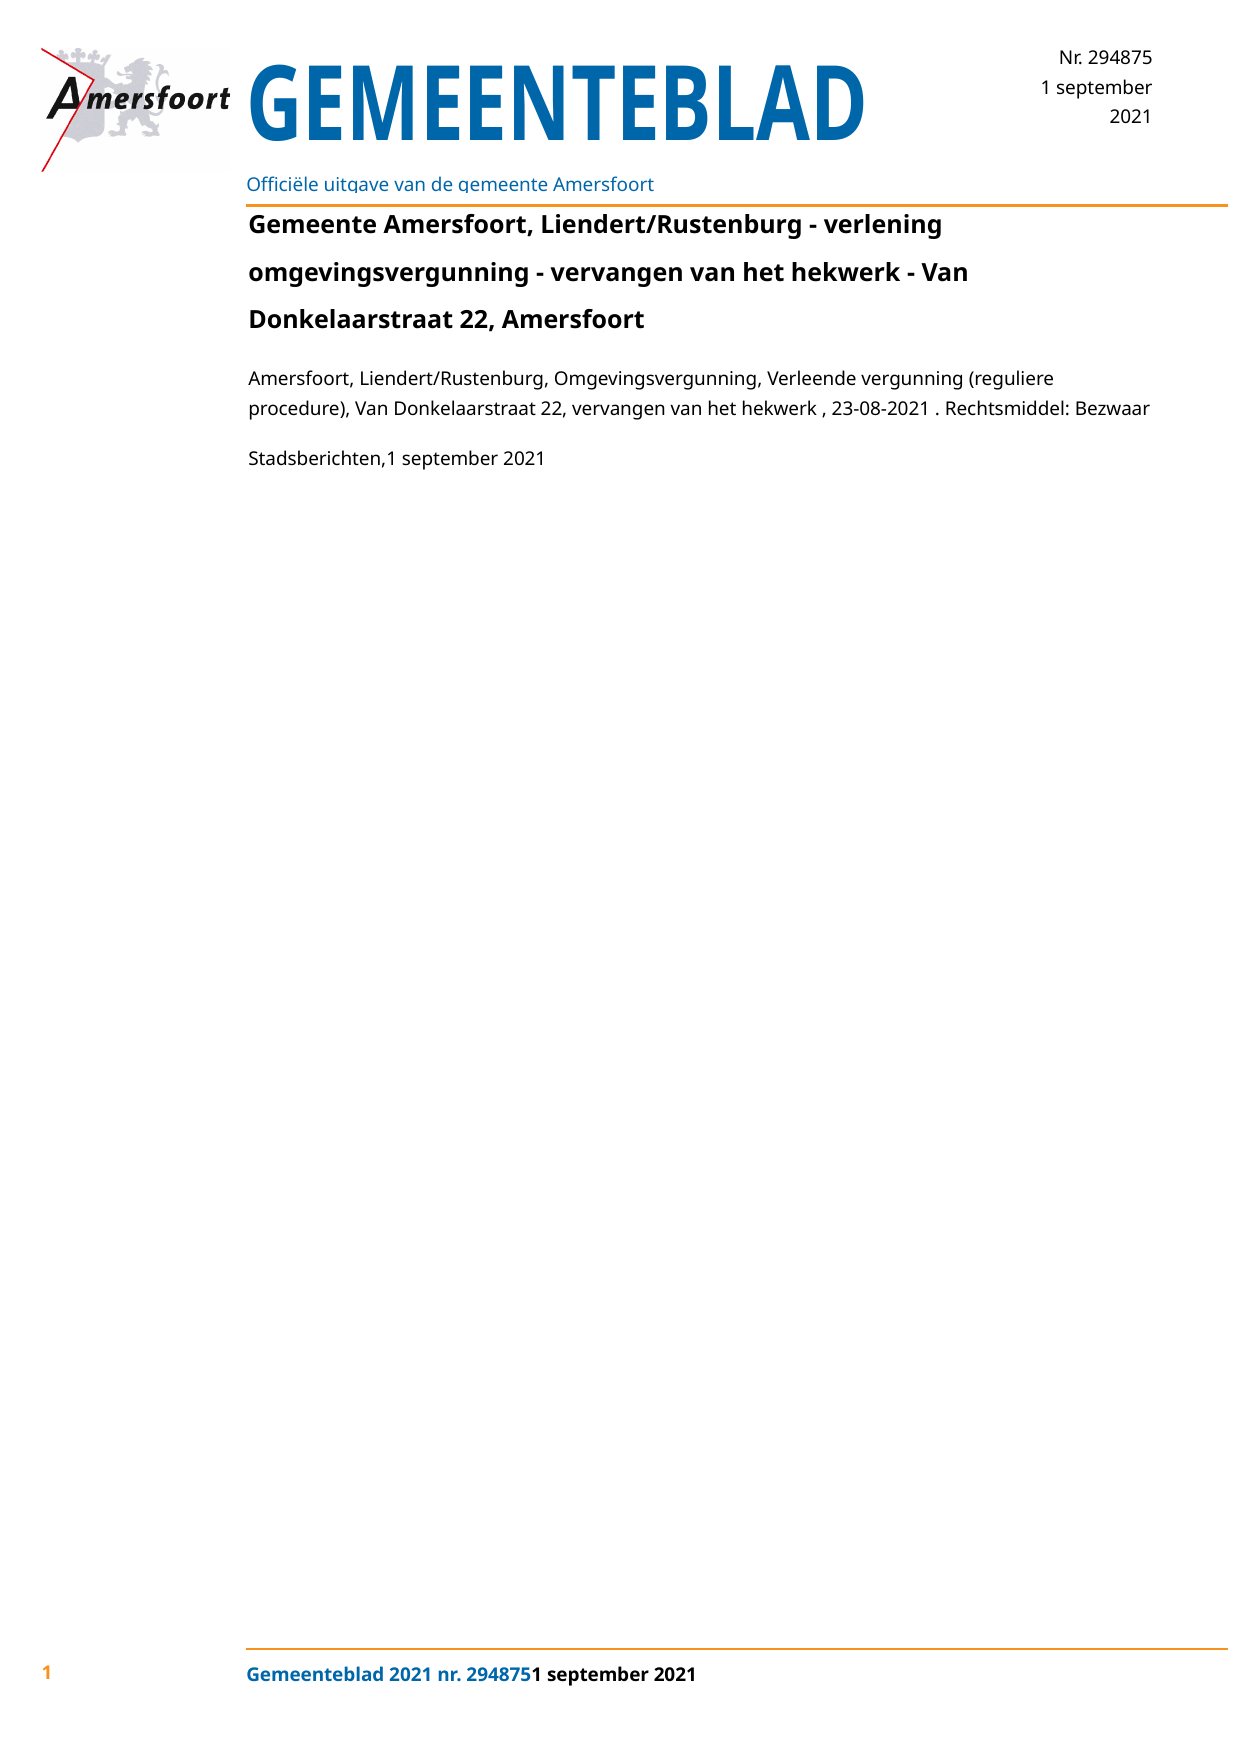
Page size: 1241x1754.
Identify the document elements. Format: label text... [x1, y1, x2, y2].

text Gemeente Amersfoort, Liendert/Rustenburg - verlening omgevingsvergunning - vervangen van het hekwerk - Van Donkelaarstraat 22, Amersfoort [248, 207, 1152, 336]
text Amersfoort, Liendert/Rustenburg, Omgevingsvergunning, Verleende vergunning (reguliere procedure), Van Donkelaarstraat 22, vervangen van het hekwerk , 23-08-2021 . Rechtsmiddel: Bezwaar [248, 366, 1152, 421]
picture [41, 47, 231, 172]
text Stadsberichten,1 september 2021 [248, 446, 1152, 471]
